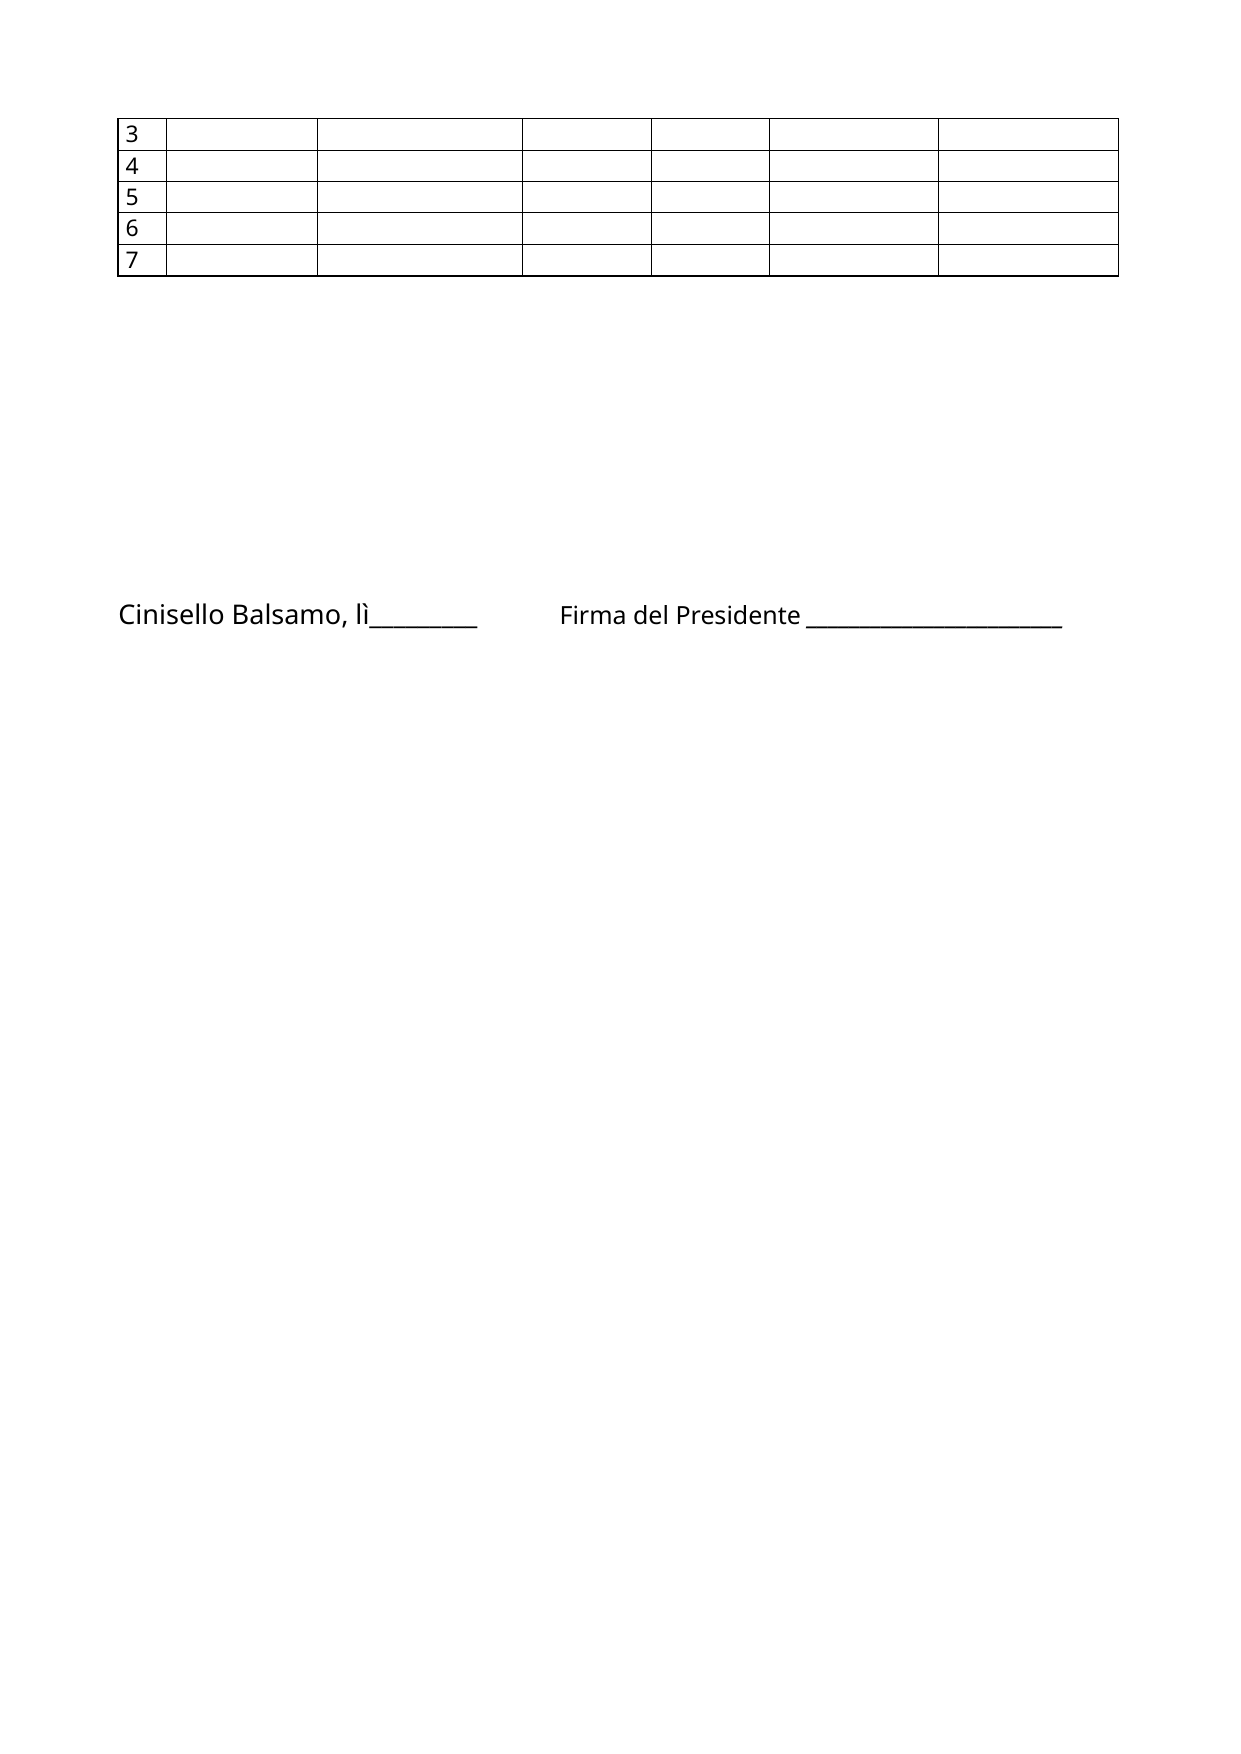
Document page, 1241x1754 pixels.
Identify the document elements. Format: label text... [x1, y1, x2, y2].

table_cell [939, 245, 1118, 275]
table_cell [318, 119, 522, 149]
table_cell [770, 151, 938, 181]
table_cell [523, 213, 651, 243]
table_cell [939, 182, 1118, 212]
table_cell 5 [119, 182, 166, 212]
table_cell [770, 213, 938, 243]
table_cell [318, 213, 522, 243]
table_cell [939, 119, 1118, 149]
table_cell [318, 182, 522, 212]
table_cell [939, 151, 1118, 181]
table_cell [652, 182, 769, 212]
table_cell [167, 213, 317, 243]
table_cell 6 [119, 213, 166, 243]
table_cell [652, 213, 769, 243]
table_cell 7 [119, 245, 166, 275]
table_cell [167, 245, 317, 275]
table_cell 3 [119, 119, 166, 149]
table_cell [770, 119, 938, 149]
table_cell [770, 182, 938, 212]
table_cell 4 [119, 151, 166, 181]
table_cell [318, 151, 522, 181]
table_cell [652, 245, 769, 275]
table_cell [167, 182, 317, 212]
table_cell [652, 151, 769, 181]
table_cell [523, 151, 651, 181]
table_cell [523, 245, 651, 275]
table_cell [652, 119, 769, 149]
table_cell [167, 119, 317, 149]
table_cell [167, 151, 317, 181]
table_cell [523, 119, 651, 149]
table_cell [939, 213, 1118, 243]
table_cell [523, 182, 651, 212]
table_cell [318, 245, 522, 275]
table_cell [770, 245, 938, 275]
subtitle Cinisello Balsamo, lì_________ Firma del Presidente ________________________ [118, 595, 1122, 632]
